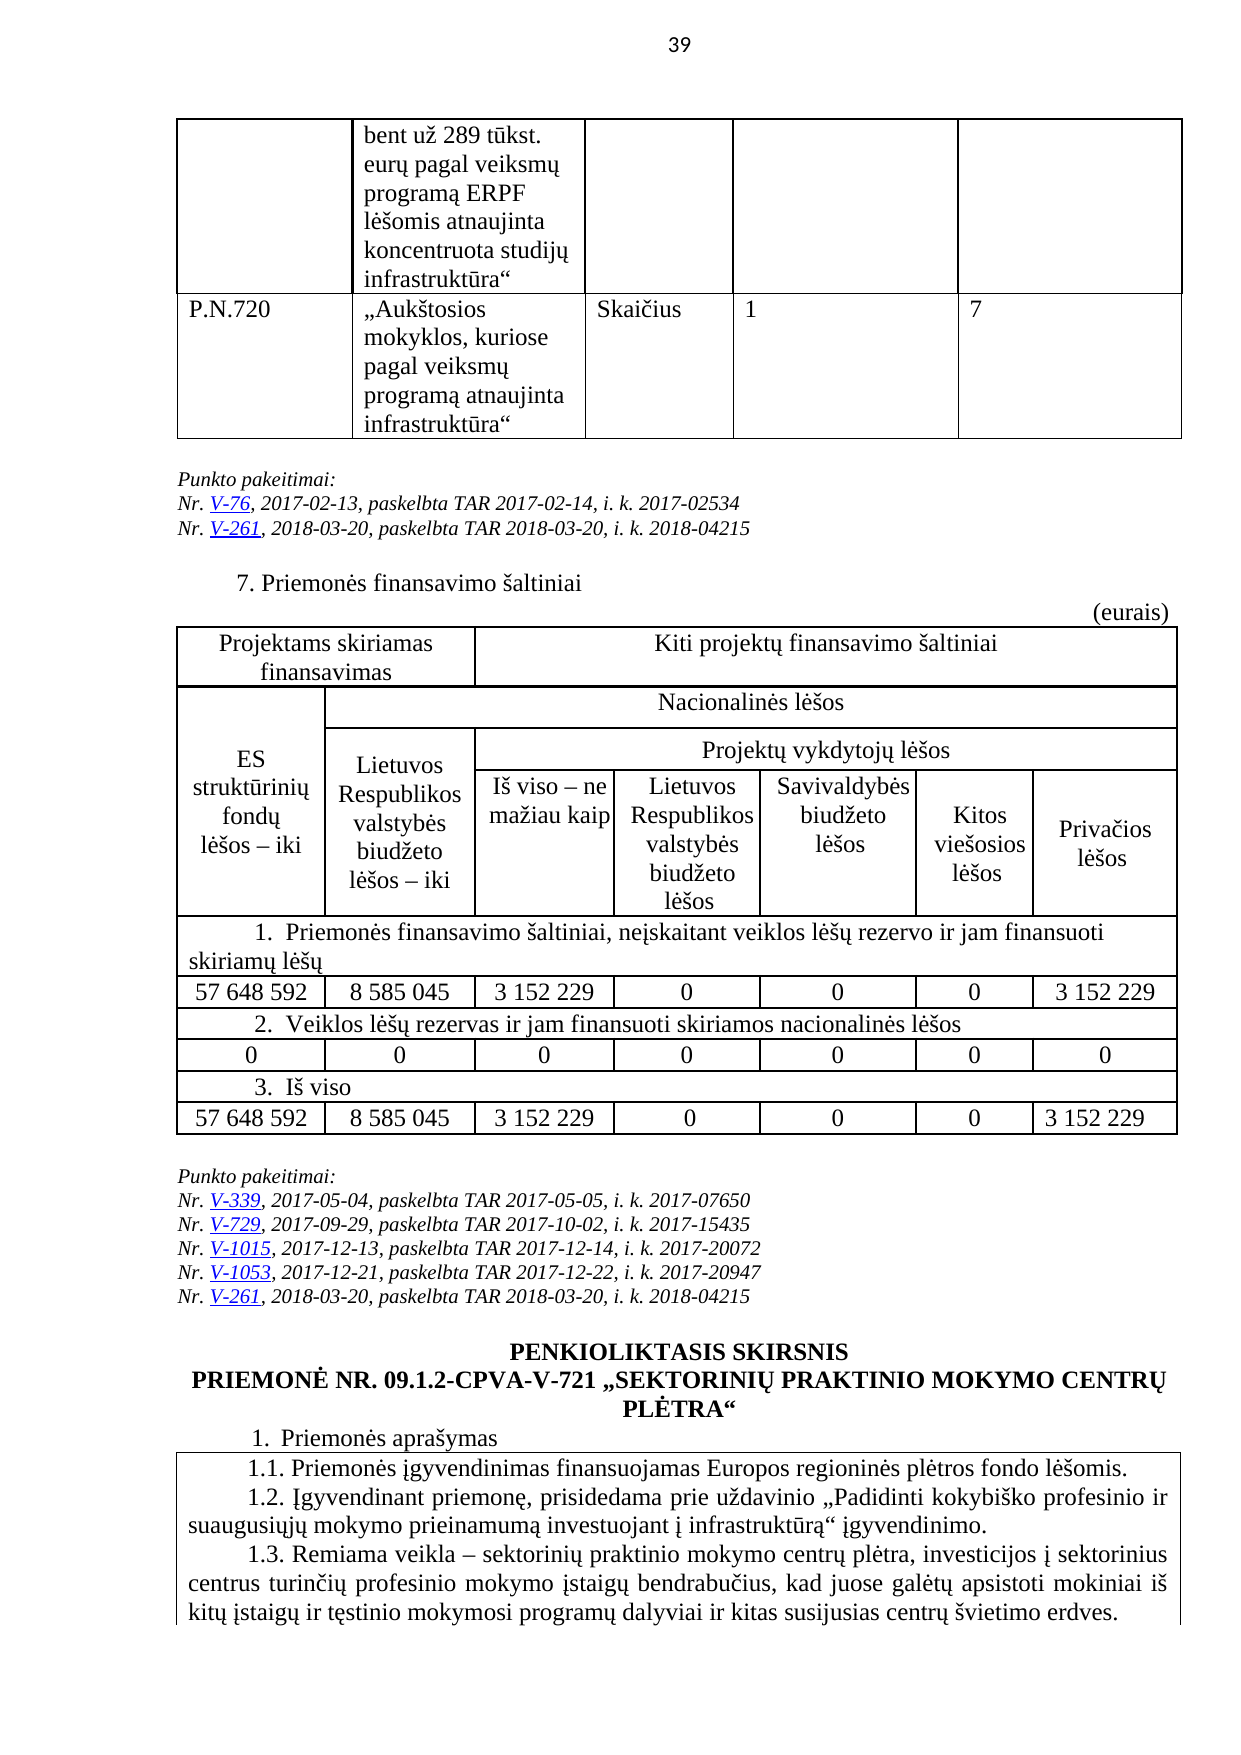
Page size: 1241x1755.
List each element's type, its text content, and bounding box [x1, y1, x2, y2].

text 7. Priemonės finansavimo šaltiniai [236, 568, 1181, 597]
table_cell Projektų vykdytojų lėšos [476, 729, 1176, 769]
table_cell Nacionalinės lėšos [326, 688, 1176, 727]
table_cell „Aukštosios mokyklos, kuriose pagal veiksmų programą atnaujinta infrastruktūra“ [353, 294, 585, 437]
text Nr. V-261, 2018-03-20, paskelbta TAR 2018-03-20, i. k. 2018-04215 [177, 1284, 1181, 1308]
text Nr. V-339, 2017-05-04, paskelbta TAR 2017-05-05, i. k. 2017-07650 [177, 1188, 1181, 1212]
table_cell [586, 120, 732, 293]
table_cell 57 648 592 [178, 1103, 324, 1133]
table_cell 8 585 045 [326, 977, 474, 1007]
text Nr. V-729, 2017-09-29, paskelbta TAR 2017-10-02, i. k. 2017-15435 [177, 1212, 1181, 1236]
table_cell 0 [917, 1103, 1032, 1133]
table_header Kiti projektų finansavimo šaltiniai [476, 628, 1176, 685]
table_cell 0 [761, 1040, 915, 1070]
table_cell 7 [959, 294, 1181, 437]
table_cell 0 [761, 1103, 915, 1133]
table_cell P.N.720 [178, 294, 352, 437]
table_cell 0 [615, 1040, 759, 1070]
table_cell 0 [326, 1040, 474, 1070]
table_cell 1.3. Remiama veikla – sektorinių praktinio mokymo centrų plėtra, investicijos į sektorinius centrus turinčių profesinio mokymo įstaigų bendrabučius, kad juose galėtų apsistoti mokiniai iš kitų įstaigų ir tęstinio mokymosi programų dalyviai ir kitas susijusias centrų švietimo erdves. [177, 1539, 1180, 1625]
table_cell Skaičius [586, 294, 733, 437]
table_cell 3 152 229 [476, 977, 613, 1007]
text Nr. V-76, 2017-02-13, paskelbta TAR 2017-02-14, i. k. 2017-02534 [177, 491, 1181, 515]
table_cell 3. Iš viso [178, 1072, 1176, 1101]
table_cell 1.2. Įgyvendinant priemonę, prisidedama prie uždavinio „Padidinti kokybiško profesinio ir suaugusiųjų mokymo prieinamumą investuojant į infrastruktūrą“ įgyvendinimo. [177, 1482, 1180, 1539]
table_cell [734, 120, 957, 293]
table_cell 0 [917, 1040, 1032, 1070]
table_cell 0 [1034, 1040, 1176, 1070]
table_cell Kitos viešosios lėšos [917, 771, 1032, 915]
text Punkto pakeitimai: [177, 467, 1181, 491]
table_cell 3 152 229 [1034, 977, 1176, 1007]
table_header 1.1. Priemonės įgyvendinimas finansuojamas Europos regioninės plėtros fondo lėšomis. [177, 1453, 1180, 1482]
table_cell Iš viso – ne mažiau kaip [476, 771, 613, 915]
table_cell 0 [476, 1040, 613, 1070]
table_cell 0 [761, 977, 915, 1007]
text Punkto pakeitimai: [177, 1164, 1181, 1188]
table_cell 0 [917, 977, 1032, 1007]
table_cell 3 152 229 [1034, 1103, 1176, 1133]
table_cell 57 648 592 [178, 977, 324, 1007]
table_cell 3 152 229 [476, 1103, 613, 1133]
table_cell 0 [615, 977, 759, 1007]
table_cell [959, 120, 1181, 293]
text Nr. V-261, 2018-03-20, paskelbta TAR 2018-03-20, i. k. 2018-04215 [177, 515, 1181, 539]
table_cell Lietuvos Respublikos valstybės biudžeto lėšos [615, 771, 759, 915]
table_cell 0 [178, 1040, 324, 1070]
table_cell bent už 289 tūkst. eurų pagal veiksmų programą ERPF lėšomis atnaujinta koncentruota studijų infrastruktūra“ [354, 120, 584, 293]
table_cell Savivaldybės biudžeto lėšos [761, 771, 915, 915]
text (eurais) [177, 597, 1181, 626]
table_cell Lietuvos Respublikos valstybės biudžeto lėšos – iki [326, 729, 474, 915]
table_cell 1 [734, 294, 958, 437]
text Nr. V-1015, 2017-12-13, paskelbta TAR 2017-12-14, i. k. 2017-20072 [177, 1236, 1181, 1260]
text 1. Priemonės aprašymas [251, 1423, 1181, 1452]
table_cell 8 585 045 [326, 1103, 474, 1133]
text PENKIOLIKTASIS SKIRSNIS [177, 1337, 1181, 1366]
table_cell 2. Veiklos lėšų rezervas ir jam finansuoti skiriamos nacionalinės lėšos [178, 1009, 1176, 1038]
table_cell ES struktūrinių fondų lėšos – iki [178, 688, 324, 915]
table_cell 0 [615, 1103, 759, 1133]
table_cell [178, 120, 351, 293]
table_cell 1. Priemonės finansavimo šaltiniai, neįskaitant veiklos lėšų rezervo ir jam finansuoti skiriamų lėšų [178, 917, 1176, 975]
text PRIEMONĖ NR. 09.1.2-CPVA-V-721 „SEKTORINIŲ PRAKTINIO MOKYMO CENTRŲ PLĖTRA“ [177, 1366, 1181, 1423]
text Nr. V-1053, 2017-12-21, paskelbta TAR 2017-12-22, i. k. 2017-20947 [177, 1260, 1181, 1284]
table_cell Privačios lėšos [1034, 771, 1176, 915]
table_header Projektams skiriamas finansavimas [178, 628, 474, 685]
